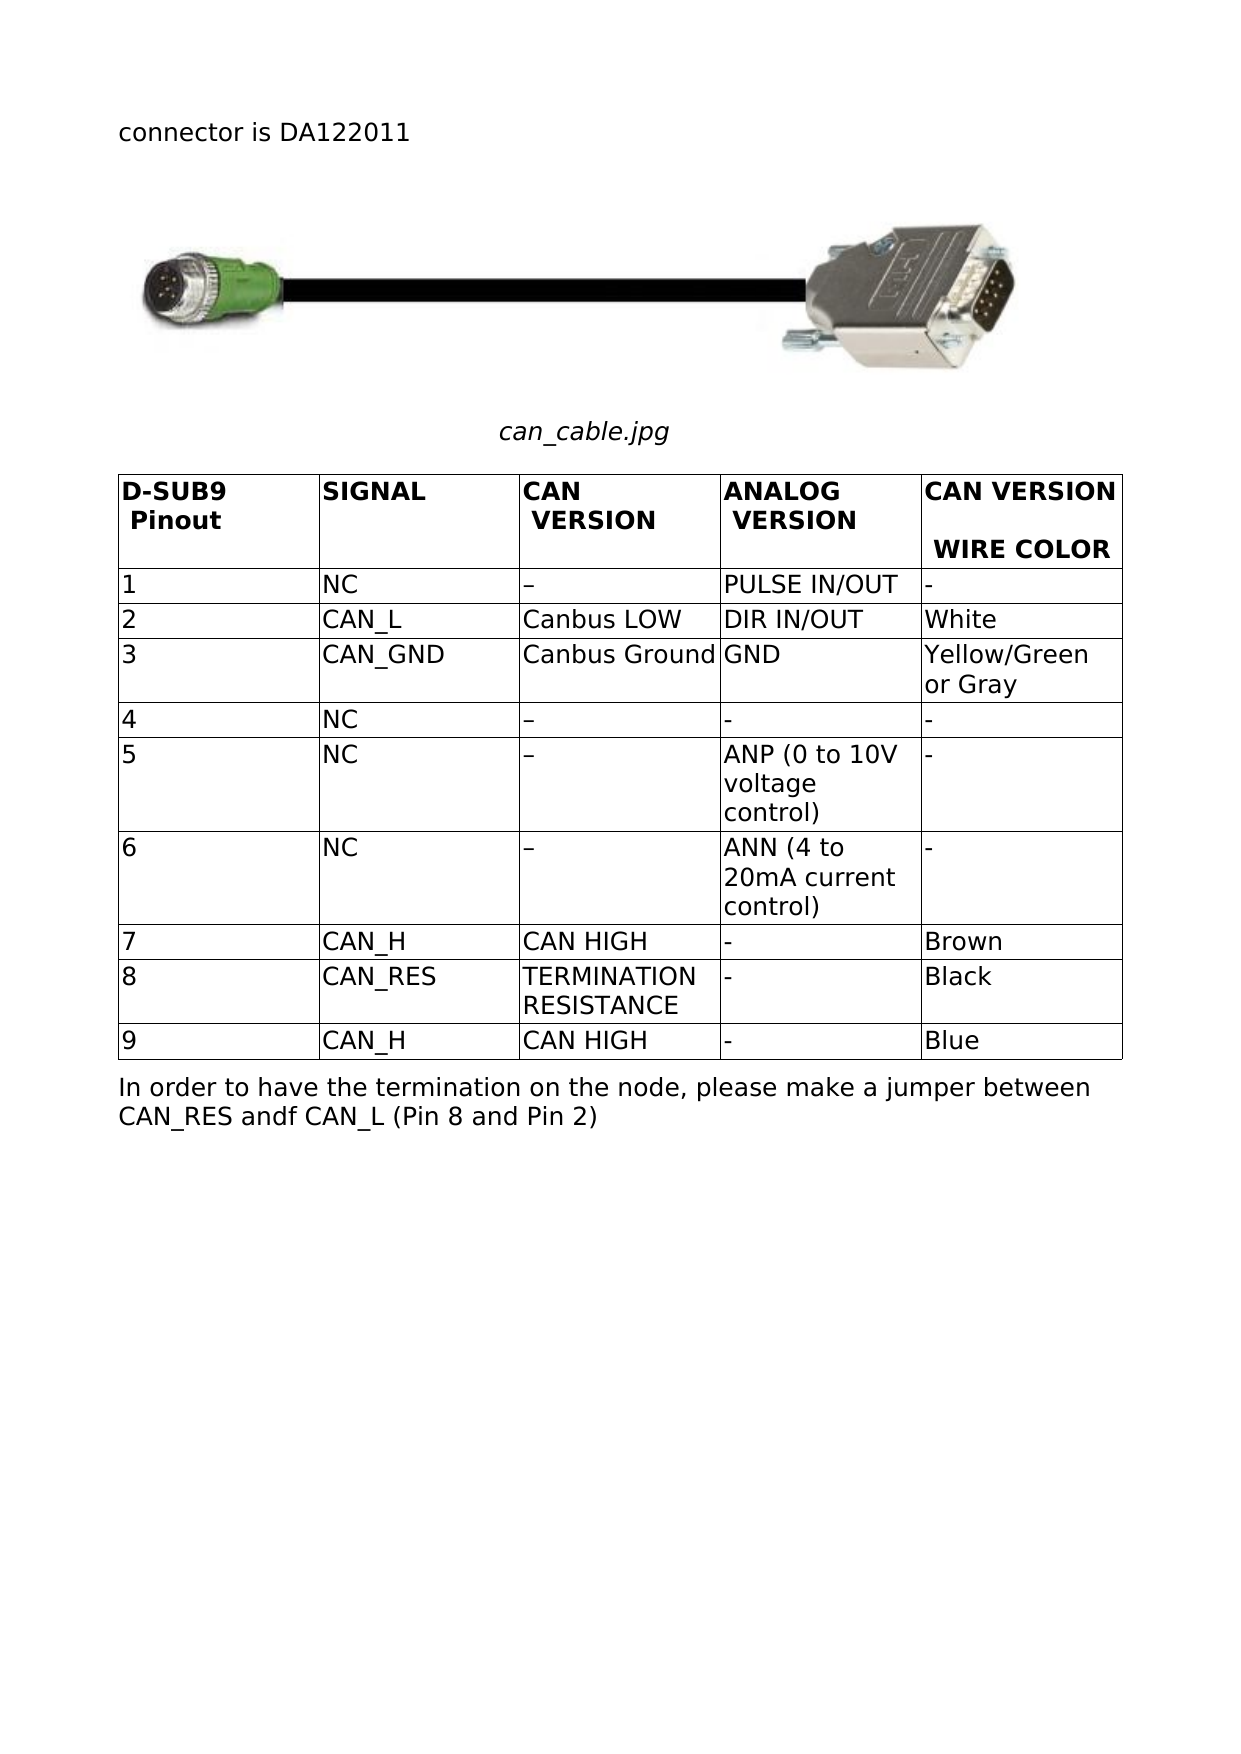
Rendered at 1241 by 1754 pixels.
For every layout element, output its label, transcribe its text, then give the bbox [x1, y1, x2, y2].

table_cell - [721, 960, 921, 1023]
table_cell CAN HIGH [520, 925, 720, 959]
table_cell CAN_RES [320, 960, 519, 1023]
table_cell - [922, 832, 1122, 924]
table_cell 5 [119, 738, 319, 831]
table_cell - [721, 925, 921, 959]
table_cell 8 [119, 960, 319, 1023]
table_cell Blue [922, 1024, 1122, 1058]
table_cell Canbus Ground [520, 639, 720, 702]
table_cell PULSE IN/OUT [721, 569, 921, 603]
table_cell Canbus LOW [520, 604, 720, 638]
table_cell 7 [119, 925, 319, 959]
table_header CAN VERSION [520, 475, 720, 567]
table_header D-SUB9 Pinout [119, 475, 319, 567]
table_cell - [721, 1024, 921, 1058]
table_cell CAN_L [320, 604, 519, 638]
table_cell – [520, 569, 720, 603]
table_cell Yellow/Green or Gray [922, 639, 1122, 702]
table_cell Black [922, 960, 1122, 1023]
table_cell 1 [119, 569, 319, 603]
table_cell - [922, 569, 1122, 603]
table_cell NC [320, 703, 519, 737]
table_cell - [922, 738, 1122, 831]
table_cell CAN_H [320, 1024, 519, 1058]
table_cell Brown [922, 925, 1122, 959]
table_cell GND [721, 639, 921, 702]
table_header CAN VERSION WIRE COLOR [922, 475, 1122, 567]
table_cell TERMINATION RESISTANCE [520, 960, 720, 1023]
table_cell NC [320, 738, 519, 831]
table_cell – [520, 703, 720, 737]
text connector is DA122011 [118, 118, 1122, 147]
table_cell - [721, 703, 921, 737]
table_cell 4 [119, 703, 319, 737]
table_cell CAN HIGH [520, 1024, 720, 1058]
table_cell ANP (0 to 10V voltage control) [721, 738, 921, 831]
table_cell – [520, 832, 720, 924]
table_cell CAN_GND [320, 639, 519, 702]
table_cell CAN_H [320, 925, 519, 959]
table_cell NC [320, 832, 519, 924]
table_header SIGNAL [320, 475, 519, 567]
table_header ANALOG VERSION [721, 475, 921, 567]
picture [118, 172, 1053, 418]
table_cell ANN (4 to 20mA current control) [721, 832, 921, 924]
table_cell White [922, 604, 1122, 638]
table_cell - [922, 703, 1122, 737]
text can_cable.jpg [118, 418, 1052, 447]
table_cell – [520, 738, 720, 831]
table_cell DIR IN/OUT [721, 604, 921, 638]
table_cell 9 [119, 1024, 319, 1058]
table_cell 6 [119, 832, 319, 924]
text In order to have the termination on the node, please make a jumper between CAN_RES andf CAN_L (Pin 8 and Pin 2) [118, 1073, 1122, 1132]
table_cell 3 [119, 639, 319, 702]
table_cell 2 [119, 604, 319, 638]
table_cell NC [320, 569, 519, 603]
